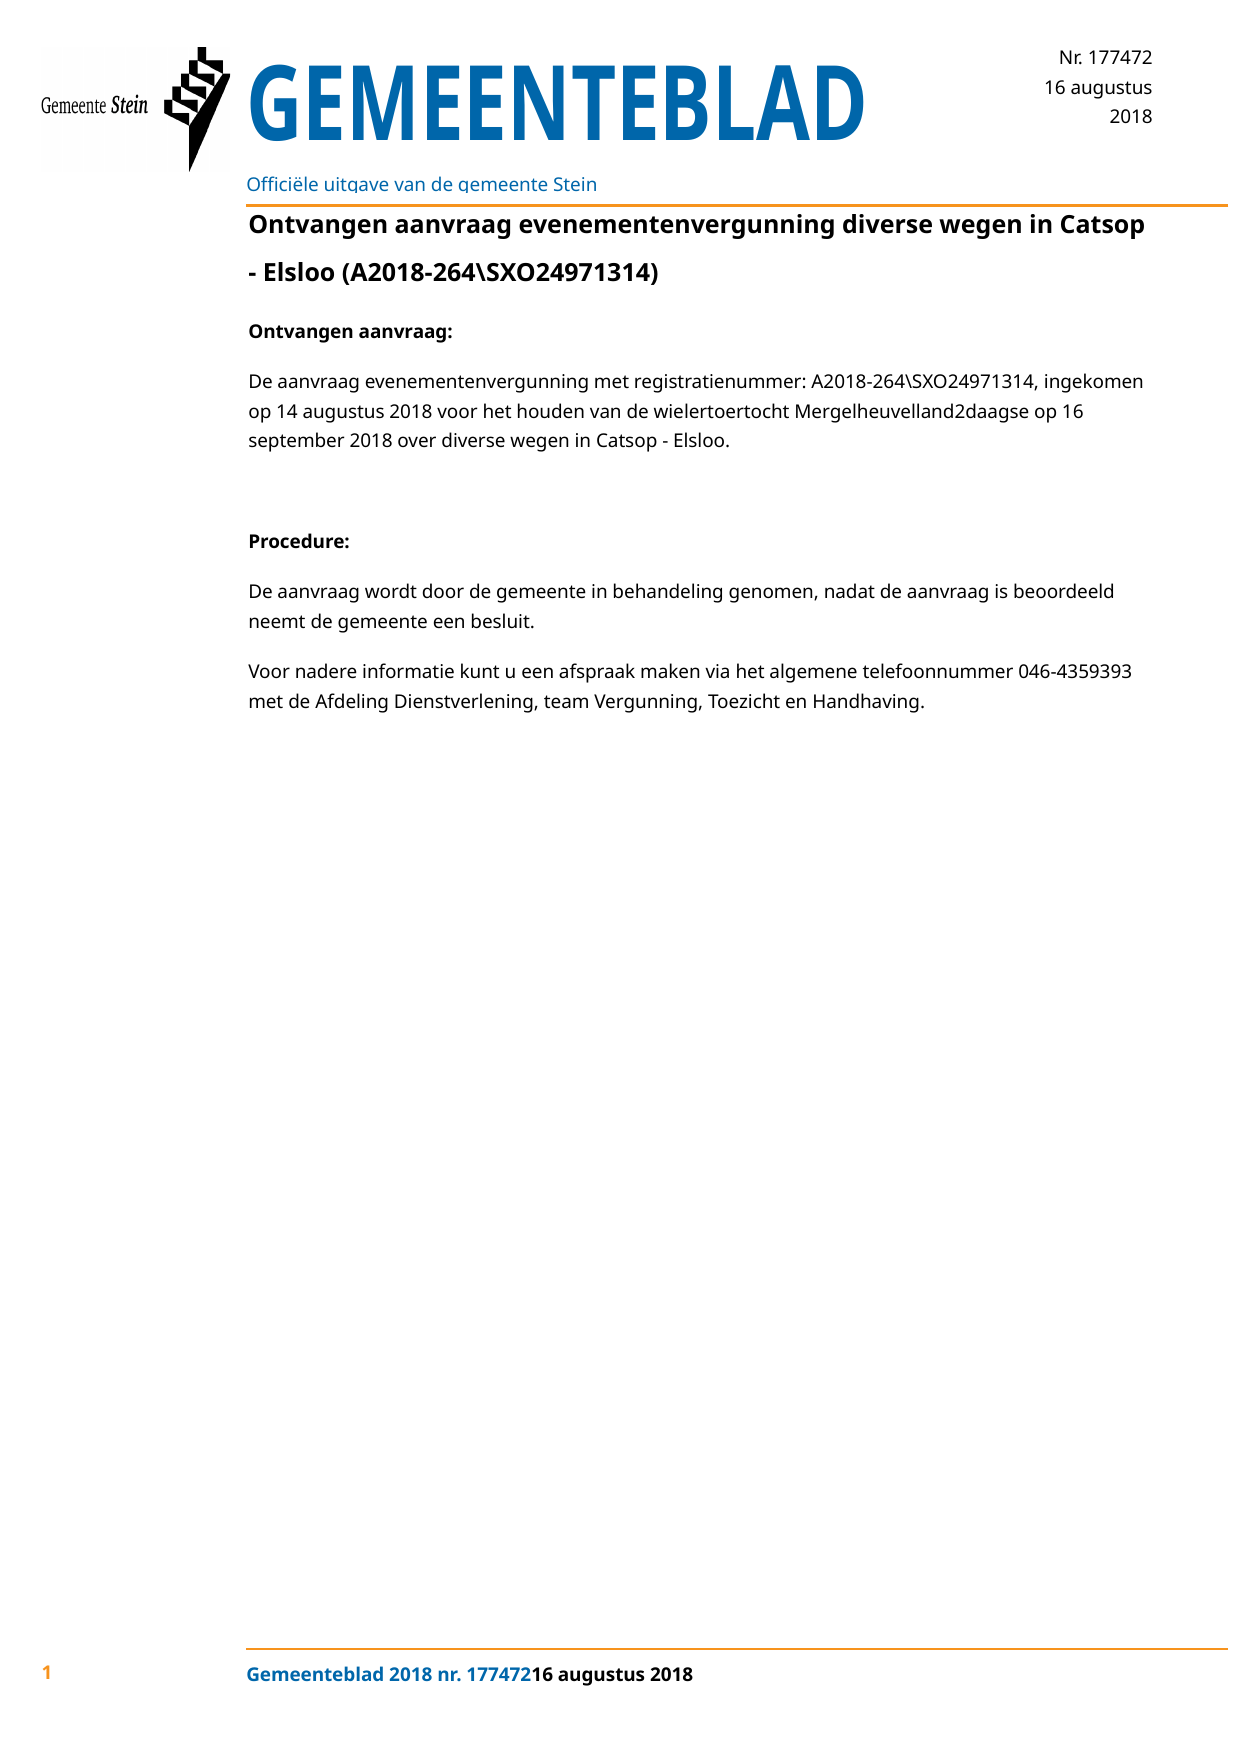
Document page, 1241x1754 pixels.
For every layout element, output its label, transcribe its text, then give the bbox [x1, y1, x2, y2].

text Procedure: [248, 528, 1152, 554]
text Ontvangen aanvraag evenementenvergunning diverse wegen in Catsop - Elsloo (A2018-264\SXO24971314) [248, 207, 1152, 288]
text De aanvraag evenementenvergunning met registratienummer: A2018-264\SXO24971314, ingekomen op 14 augustus 2018 voor het houden van de wielertoertocht Mergelheuvelland2daagse op 16 september 2018 over diverse wegen in Catsop - Elsloo. [248, 368, 1152, 453]
text Ontvangen aanvraag: [248, 318, 1152, 344]
picture [41, 47, 231, 172]
text De aanvraag wordt door de gemeente in behandeling genomen, nadat de aanvraag is beoordeeld neemt de gemeente een besluit. [248, 579, 1152, 634]
text Voor nadere informatie kunt u een afspraak maken via het algemene telefoonnummer 046-4359393 met de Afdeling Dienstverlening, team Vergunning, Toezicht en Handhaving. [248, 659, 1152, 714]
